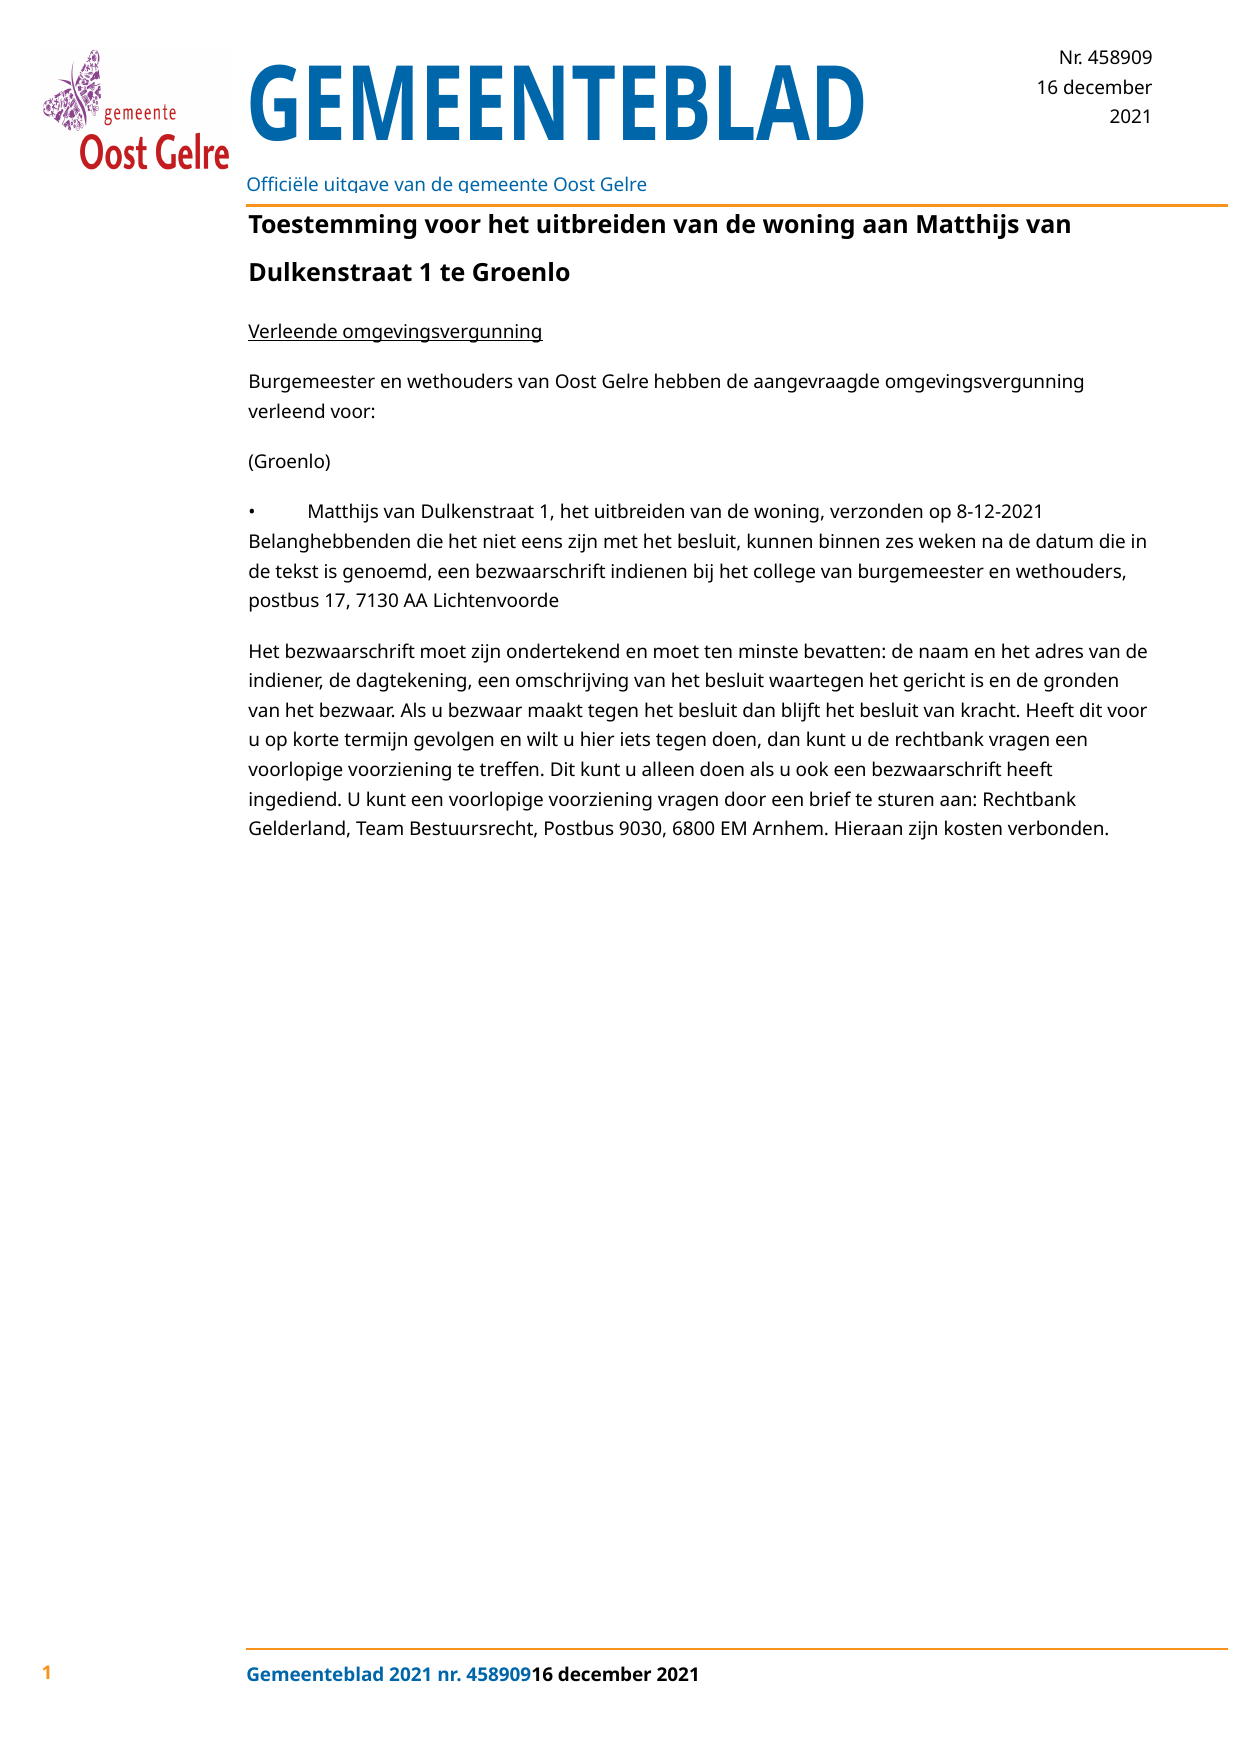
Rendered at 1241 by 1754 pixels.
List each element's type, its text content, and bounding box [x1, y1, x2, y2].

text Verleende omgevingsvergunning [248, 318, 1152, 344]
text Burgemeester en wethouders van Oost Gelre hebben de aangevraagde omgevingsvergunning verleend voor: [248, 368, 1152, 424]
text (Groenlo) [248, 448, 1152, 474]
text Toestemming voor het uitbreiden van de woning aan Matthijs van Dulkenstraat 1 te Groenlo [248, 207, 1152, 288]
picture [41, 47, 231, 172]
text Het bezwaarschrift moet zijn ondertekend en moet ten minste bevatten: de naam en het adres van de indiener, de dagtekening, een omschrijving van het besluit waartegen het gericht is en de gronden van het bezwaar. Als u bezwaar maakt tegen het besluit dan blijft het besluit van kracht. Heeft dit voor u op korte termijn gevolgen en wilt u hier iets tegen doen, dan kunt u de rechtbank vragen een voorlopige voorziening te treffen. Dit kunt u alleen doen als u ook een bezwaarschrift heeft ingediend. U kunt een voorlopige voorziening vragen door een brief te sturen aan: Rechtbank Gelderland, Team Bestuursrecht, Postbus 9030, 6800 EM Arnhem. Hieraan zijn kosten verbonden. [248, 638, 1152, 841]
text Belanghebbenden die het niet eens zijn met het besluit, kunnen binnen zes weken na de datum die in de tekst is genoemd, een bezwaarschrift indienen bij het college van burgemeester en wethouders, postbus 17, 7130 AA Lichtenvoorde [248, 528, 1152, 613]
list Matthijs van Dulkenstraat 1, het uitbreiden van de woning, verzonden op 8-12-2021 [248, 499, 1152, 524]
